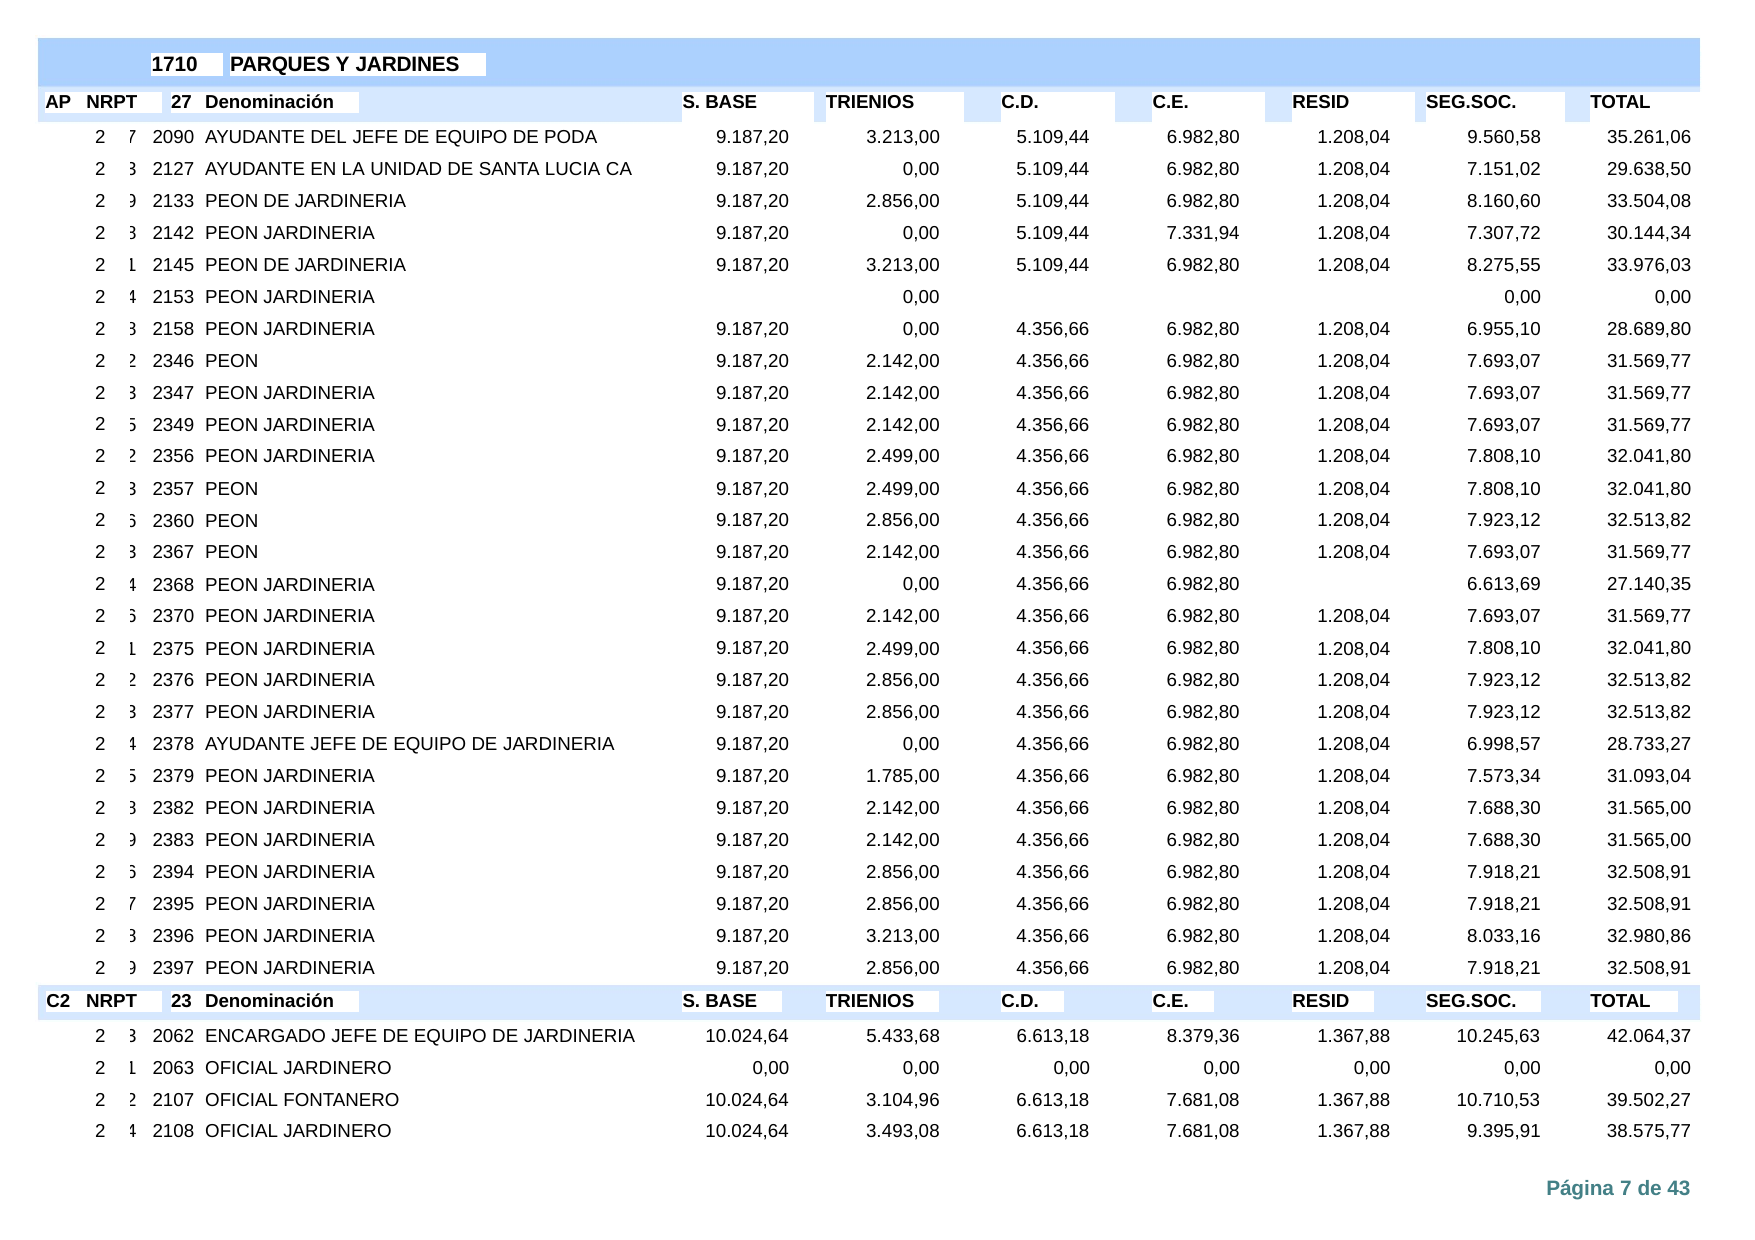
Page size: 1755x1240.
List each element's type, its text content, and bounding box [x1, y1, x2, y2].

text 31.565,00 [1607, 798, 1716, 819]
text 2 [95, 702, 130, 723]
text 7.808,10 [1467, 446, 1565, 467]
text 1.208,04 [1317, 126, 1415, 147]
text C2 NRPT [46, 991, 162, 1012]
text S. BASE [682, 92, 814, 113]
text 9.395,91 [1467, 1121, 1565, 1142]
text 1.208,04 [1317, 446, 1415, 467]
text 1.367,88 [1317, 1026, 1415, 1046]
text 4.356,66 [1016, 958, 1115, 979]
text 2 [95, 318, 130, 339]
text 2.499,00 [866, 638, 964, 659]
text 483 2357 PEON [130, 478, 400, 499]
text 486 2360 PEON [130, 510, 283, 531]
text 38.575,77 [1607, 1121, 1716, 1142]
text 5.109,44 [1016, 126, 1115, 147]
text 35.261,06 [1607, 126, 1716, 147]
text 32.041,80 [1607, 478, 1716, 499]
text 1.208,04 [1317, 254, 1415, 275]
text 2.142,00 [866, 798, 964, 819]
text 1.208,04 [1317, 766, 1415, 787]
text 1.208,04 [1317, 318, 1415, 339]
text 2.142,00 [866, 414, 964, 435]
text 6.998,57 [1467, 734, 1565, 755]
text 6.982,80 [1166, 414, 1265, 435]
text 0,00 [1053, 1057, 1115, 1078]
text 32.513,82 [1607, 670, 1716, 691]
text 31.569,77 [1607, 382, 1716, 403]
text 4.356,66 [1016, 798, 1115, 819]
text 30.144,34 [1607, 222, 1716, 243]
text 508 2382 PEON JARDINERIA [130, 798, 640, 819]
text 1.208,04 [1317, 478, 1415, 499]
text 32.508,91 [1607, 862, 1716, 883]
text 33.976,03 [1607, 254, 1716, 275]
text 10.024,64 [705, 1121, 814, 1142]
text 2 [95, 798, 130, 819]
text 10.024,64 [705, 1089, 814, 1110]
text 1.208,04 [1317, 926, 1415, 947]
text 9.187,20 [716, 318, 814, 339]
text RESID [1292, 991, 1374, 1012]
text 9.187,20 [716, 574, 814, 595]
text 2 [95, 382, 130, 403]
text 244 2108 OFICIAL JARDINERO [130, 1121, 416, 1142]
text 0,00 [903, 1057, 964, 1078]
text 32.041,80 [1607, 638, 1716, 659]
text 0,00 [903, 158, 964, 179]
text 6.982,80 [1166, 926, 1265, 947]
text 2 [95, 606, 130, 627]
text 2.856,00 [866, 958, 964, 979]
text 9.187,20 [716, 734, 814, 755]
text 9.187,20 [716, 158, 814, 179]
text 1.208,04 [1317, 702, 1415, 723]
text 32.513,82 [1607, 702, 1716, 723]
text Página 7 de 43 [1546, 1177, 1715, 1200]
text 2 [95, 894, 130, 914]
text 31.565,00 [1607, 830, 1716, 851]
text 475 2349 PEON JARDINERIA [130, 414, 400, 435]
text 505 2379 PEON JARDINERIA [130, 766, 640, 787]
text 4.356,66 [1016, 446, 1115, 467]
text 4.356,66 [1016, 734, 1115, 755]
text 1.208,04 [1317, 638, 1415, 659]
text 6.982,80 [1166, 318, 1265, 339]
text 2 [95, 862, 130, 883]
text 7.693,07 [1467, 382, 1565, 403]
text 1.367,88 [1317, 1121, 1415, 1142]
text 4.356,66 [1016, 382, 1115, 403]
text 8.033,16 [1467, 926, 1565, 947]
text 6.982,80 [1166, 191, 1265, 211]
text 9.187,20 [716, 894, 814, 915]
text 1.208,04 [1317, 670, 1415, 691]
text 9.187,20 [716, 798, 814, 819]
text 9.187,20 [716, 670, 814, 691]
text 2.142,00 [866, 606, 964, 627]
text 6.955,10 [1467, 318, 1565, 339]
text 6.982,80 [1166, 574, 1265, 595]
text 9.187,20 [716, 862, 814, 883]
text 9.187,20 [716, 830, 814, 851]
text 6.982,80 [1166, 351, 1265, 371]
text 2 [95, 638, 130, 659]
text 2.856,00 [866, 510, 964, 531]
text 3.104,96 [866, 1089, 964, 1110]
text 0,00 [1504, 1057, 1566, 1078]
text 29.638,50 [1607, 158, 1716, 179]
text 0,00 [752, 1057, 814, 1078]
text 10.245,63 [1456, 1026, 1566, 1046]
text 2 [95, 670, 130, 691]
text 482 2356 PEON JARDINERIA [130, 446, 400, 467]
text 7.693,07 [1467, 542, 1565, 563]
text 527 2395 PEON JARDINERIA [130, 894, 640, 915]
text 32.508,91 [1607, 958, 1716, 979]
text 1.208,04 [1317, 830, 1415, 851]
text 2 [95, 510, 130, 531]
text 7.151,02 [1467, 158, 1566, 179]
text 7.808,10 [1467, 638, 1565, 659]
text 7.681,08 [1166, 1121, 1265, 1142]
text 496 2370 PEON JARDINERIA [130, 606, 640, 627]
text 493 2367 PEON [130, 542, 283, 563]
text 7.688,30 [1467, 830, 1565, 851]
text 269 2133 PEON DE JARDINERIA [130, 191, 658, 211]
text C.D. [1001, 991, 1064, 1012]
text 6.982,80 [1166, 254, 1265, 275]
text 2.856,00 [866, 670, 964, 691]
text 6.613,69 [1467, 574, 1565, 595]
text 529 2397 PEON JARDINERIA [105, 958, 640, 979]
text 8.275,55 [1467, 254, 1566, 275]
text 7.808,10 [1467, 478, 1565, 499]
text 28.689,80 [1607, 318, 1716, 339]
text 7.923,12 [1467, 702, 1565, 723]
text 5.109,44 [1016, 191, 1115, 211]
text 6.982,80 [1166, 606, 1265, 627]
text 7.693,07 [1467, 414, 1565, 435]
text 6.982,80 [1166, 702, 1265, 723]
text 6.982,80 [1166, 862, 1265, 883]
text 6.982,80 [1166, 830, 1265, 851]
text 0,00 [1654, 1057, 1716, 1078]
text 4.356,66 [1016, 574, 1115, 595]
text 5.109,44 [1016, 158, 1115, 179]
text 504 2378 AYUDANTE JEFE DE EQUIPO DE JARDINERIA [130, 734, 640, 755]
text 9.187,20 [716, 222, 814, 243]
text 2 [95, 1089, 130, 1110]
text 9.187,20 [716, 542, 814, 563]
text 1.208,04 [1317, 606, 1415, 627]
text 4.356,66 [1016, 830, 1115, 851]
text C.E. [1152, 92, 1265, 113]
text 6.613,18 [1016, 1089, 1114, 1110]
text 1.785,00 [866, 766, 964, 787]
text 5.109,44 [1016, 254, 1115, 275]
text S. BASE [682, 991, 782, 1012]
text 6.982,80 [1166, 894, 1265, 915]
text 3.213,00 [866, 126, 964, 147]
text 7.693,07 [1467, 606, 1565, 627]
text 2 [95, 926, 130, 947]
text 473 2347 PEON JARDINERIA [130, 382, 400, 403]
text TOTAL [1590, 92, 1716, 113]
text 472 2346 PEON [130, 350, 658, 371]
text 263 2127 AYUDANTE EN LA UNIDAD DE SANTA LUCIA CA [130, 158, 658, 179]
text 6.982,80 [1166, 670, 1265, 691]
text 4.356,66 [1016, 926, 1115, 947]
text 27.140,35 [1607, 574, 1716, 595]
text 3.493,08 [866, 1121, 964, 1142]
text 0,00 [1654, 286, 1716, 307]
text 2 [95, 542, 130, 563]
text 526 2394 PEON JARDINERIA [130, 862, 640, 883]
text 0,00 [1354, 1057, 1415, 1078]
text 4.356,66 [1016, 670, 1115, 691]
text 1.208,04 [1317, 958, 1415, 979]
text 128 2158 PEON JARDINERIA [130, 318, 658, 339]
text 6.982,80 [1166, 958, 1265, 979]
text 6.982,80 [1166, 510, 1265, 531]
text 32.513,82 [1607, 510, 1716, 531]
text 2.142,00 [866, 830, 964, 851]
text 1.208,04 [1317, 734, 1415, 755]
text 2 [95, 574, 130, 595]
text 6.613,18 [1016, 1121, 1114, 1142]
text 2 [95, 286, 130, 307]
text 528 2396 PEON JARDINERIA [130, 926, 640, 947]
text 0,00 [903, 574, 964, 595]
text 8.160,60 [1467, 191, 1566, 211]
text 2 [95, 1121, 130, 1142]
text 7.331,94 [1166, 222, 1265, 243]
text 4.356,66 [1016, 606, 1115, 627]
text 173 2062 ENCARGADO JEFE DE EQUIPO DE JARDINERIA [130, 1026, 659, 1046]
text PARQUES Y JARDINES [230, 53, 486, 76]
text 7.688,30 [1467, 798, 1565, 819]
text 9.187,20 [716, 414, 814, 435]
text 1.208,04 [1317, 510, 1415, 531]
text 2 [95, 191, 130, 211]
text 1.367,88 [1317, 1089, 1415, 1110]
text 7.693,07 [1467, 351, 1565, 371]
text 32.980,86 [1607, 926, 1716, 947]
text 2 [95, 766, 130, 787]
text 9.187,20 [716, 191, 814, 211]
text 28.733,27 [1607, 734, 1716, 755]
text SEG.SOC. [1426, 92, 1565, 113]
text 4.356,66 [1016, 894, 1115, 915]
text 6.982,80 [1166, 542, 1265, 563]
text 061 2063 OFICIAL JARDINERO [130, 1057, 659, 1078]
text 2 [95, 478, 130, 499]
text 10.710,53 [1456, 1089, 1565, 1110]
text 4.356,66 [1016, 638, 1115, 659]
text 42.064,37 [1607, 1026, 1716, 1046]
text 2 [95, 1026, 130, 1046]
text 503 2377 PEON JARDINERIA [130, 702, 640, 723]
text 0,00 [1504, 286, 1566, 307]
text 9.187,20 [716, 478, 814, 499]
text 5.109,44 [1016, 222, 1115, 243]
text 10.024,64 [705, 1026, 814, 1046]
text 6.982,80 [1167, 126, 1265, 147]
text 2.856,00 [866, 191, 964, 211]
text 2.142,00 [866, 542, 964, 563]
text 9.187,20 [716, 606, 814, 627]
text 1.208,04 [1317, 351, 1415, 371]
text 4.356,66 [1016, 478, 1115, 499]
text 4.356,66 [1016, 702, 1115, 723]
text 9.187,20 [716, 638, 814, 659]
text 2.142,00 [866, 382, 964, 403]
text 27 Denominación [171, 92, 359, 113]
text 1.208,04 [1317, 542, 1415, 563]
text 31.569,77 [1607, 414, 1716, 435]
text 2 [95, 158, 130, 179]
text 1.208,04 [1317, 191, 1415, 211]
text 7.918,21 [1467, 958, 1565, 979]
text TOTAL [1590, 991, 1678, 1012]
text 1.208,04 [1317, 798, 1415, 819]
text 6.982,80 [1166, 766, 1265, 787]
text 6.982,80 [1166, 158, 1265, 179]
text 2.499,00 [866, 446, 964, 467]
text 2 [95, 958, 130, 978]
text 9.187,20 [716, 126, 814, 147]
text 31.093,04 [1607, 766, 1716, 787]
text 2 [95, 830, 130, 851]
text 9.187,20 [716, 958, 814, 979]
text 6.982,80 [1166, 734, 1265, 755]
text 6.982,80 [1166, 638, 1265, 659]
text 31.569,77 [1607, 351, 1716, 371]
text 1.208,04 [1317, 414, 1415, 435]
text 9.187,20 [716, 702, 814, 723]
text 6.982,80 [1166, 478, 1265, 499]
text TRIENIOS [826, 92, 964, 113]
text 9.560,58 [1467, 126, 1565, 147]
text AP NRPT [45, 92, 162, 113]
text 494 2368 PEON JARDINERIA [130, 574, 640, 595]
text 23 Denominación [171, 991, 359, 1012]
text 1.208,04 [1317, 382, 1415, 403]
text 0,00 [903, 222, 964, 243]
text RESID [1292, 92, 1415, 113]
text 2 [95, 414, 130, 435]
text 31.569,77 [1607, 542, 1716, 563]
text 9.187,20 [716, 766, 814, 787]
text 4.356,66 [1016, 318, 1115, 339]
text 9.187,20 [716, 382, 814, 403]
text 32.041,80 [1607, 446, 1716, 467]
text 32.508,91 [1607, 894, 1716, 915]
text 6.982,80 [1166, 798, 1265, 819]
text 1.208,04 [1317, 894, 1415, 915]
text 33.504,08 [1607, 191, 1716, 211]
text 39.502,27 [1607, 1089, 1716, 1110]
text 2 [95, 446, 130, 467]
text 5.433,68 [866, 1026, 964, 1046]
text 197 2090 AYUDANTE DEL JEFE DE EQUIPO DE PODA [130, 127, 658, 147]
text 2 [95, 350, 130, 371]
text 7.573,34 [1467, 766, 1565, 787]
text 2 [95, 1057, 130, 1078]
text 0,00 [1203, 1057, 1265, 1078]
text 2.499,00 [866, 478, 964, 499]
text 502 2376 PEON JARDINERIA [130, 670, 640, 691]
text 2.856,00 [866, 702, 964, 723]
text 1.208,04 [1317, 862, 1415, 883]
text 7.681,08 [1166, 1089, 1265, 1110]
text 4.356,66 [1016, 862, 1115, 883]
text 1.208,04 [1317, 158, 1415, 179]
text 501 2375 PEON JARDINERIA [130, 638, 640, 659]
text 2.142,00 [866, 351, 964, 371]
text 0,00 [903, 318, 964, 339]
text 172 2107 OFICIAL FONTANERO [130, 1089, 426, 1110]
text 2.856,00 [866, 894, 964, 915]
text 4.356,66 [1016, 510, 1115, 531]
text 509 2383 PEON JARDINERIA [130, 830, 640, 851]
text 7.307,72 [1467, 222, 1566, 243]
text 6.613,18 [1016, 1026, 1115, 1046]
text 1.208,04 [1317, 222, 1415, 243]
text 4.356,66 [1016, 414, 1115, 435]
text 7.923,12 [1467, 670, 1565, 691]
text 9.187,20 [716, 254, 814, 275]
text 9.187,20 [716, 351, 814, 371]
text 314 2153 PEON JARDINERIA [130, 286, 658, 307]
text 9.187,20 [716, 446, 814, 467]
text C.E. [1152, 991, 1214, 1012]
text 3.213,00 [866, 254, 964, 275]
text 2 [95, 127, 130, 147]
text 4.356,66 [1016, 766, 1115, 787]
text 6.982,80 [1166, 446, 1265, 467]
text 2 [95, 254, 130, 275]
text 8.379,36 [1167, 1026, 1265, 1046]
text C.D. [1001, 92, 1115, 113]
text 2.856,00 [866, 862, 964, 883]
text 31.569,77 [1607, 606, 1716, 627]
text 1710 [151, 53, 223, 76]
text 0,00 [903, 286, 964, 307]
text SEG.SOC. [1426, 991, 1541, 1012]
text 9.187,20 [716, 510, 814, 531]
text 7.918,21 [1467, 862, 1565, 883]
text TRIENIOS [826, 991, 939, 1012]
text 6.982,80 [1166, 382, 1265, 403]
text 278 2142 PEON JARDINERIA [130, 222, 658, 243]
text 2 [95, 222, 130, 243]
text 7.918,21 [1467, 894, 1565, 915]
text 0,00 [903, 734, 964, 755]
text 7.923,12 [1467, 510, 1565, 531]
text 4.356,66 [1016, 351, 1115, 371]
text 2 [95, 734, 130, 755]
text 281 2145 PEON DE JARDINERIA [130, 254, 658, 275]
text 4.356,66 [1016, 542, 1115, 563]
text 9.187,20 [716, 926, 814, 947]
text 3.213,00 [866, 926, 964, 947]
